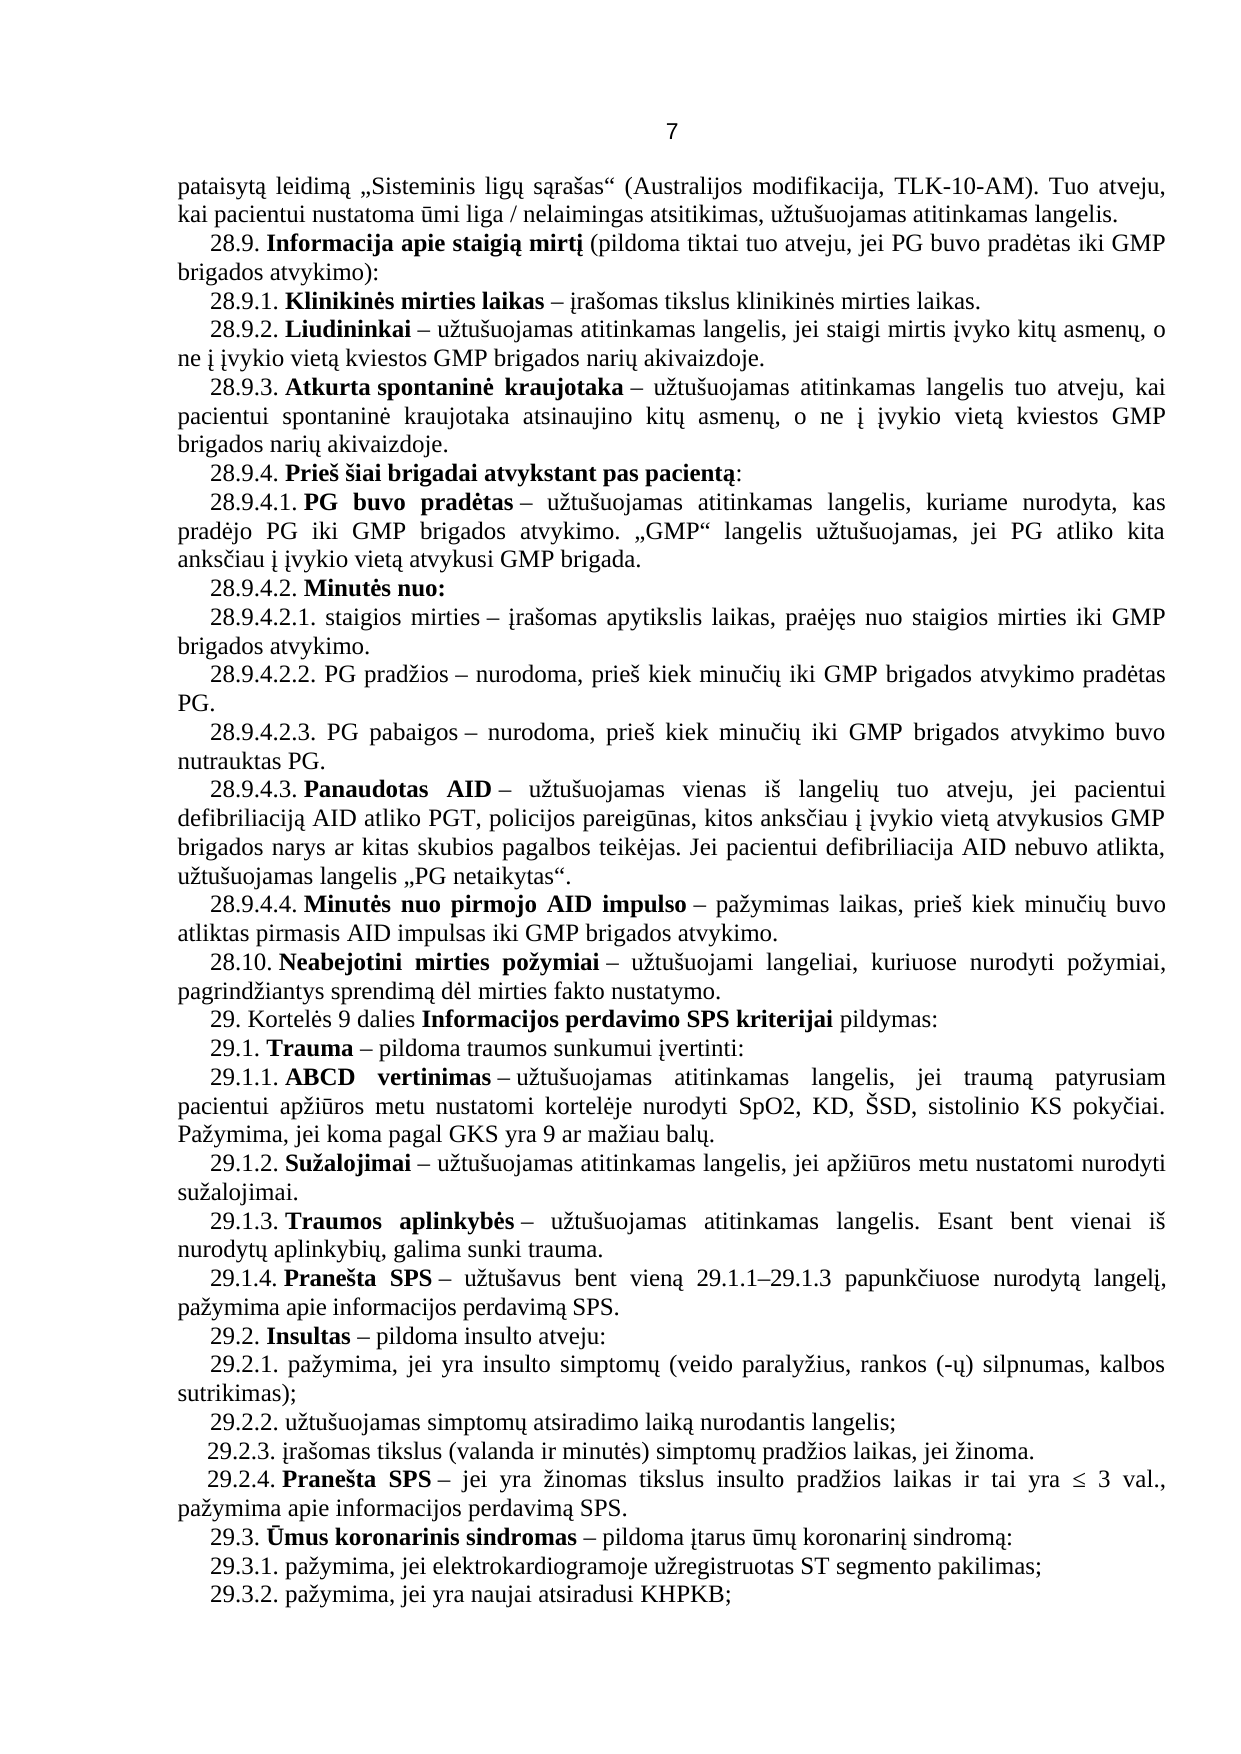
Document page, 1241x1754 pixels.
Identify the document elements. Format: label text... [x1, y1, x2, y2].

text 29.2.1. pažymima, jei yra insulto simptomų (veido paralyžius, rankos (-ų) silpnumas, kalbos sutrikimas); [177, 1349, 1167, 1407]
text 28.9.4. Prieš šiai brigadai atvykstant pas pacientą: [177, 458, 1167, 487]
text 29.1.4. Pranešta SPS – užtušavus bent vieną 29.1.1–29.1.3 papunkčiuose nurodytą langelį, pažymima apie informacijos perdavimą SPS. [177, 1263, 1167, 1321]
text 29.1.2. Sužalojimai – užtušuojamas atitinkamas langelis, jei apžiūros metu nustatomi nurodyti sužalojimai. [177, 1148, 1167, 1206]
text 28.9.4.2.3. PG pabaigos – nurodoma, prieš kiek minučių iki GMP brigados atvykimo buvo nutrauktas PG. [177, 717, 1167, 774]
text 29.2.3. įrašomas tikslus (valanda ir minutės) simptomų pradžios laikas, jei žinoma. [177, 1436, 1167, 1464]
text 29.3.2. pažymima, jei yra naujai atsiradusi KHPKB; [177, 1579, 1167, 1608]
text 29.3. Ūmus koronarinis sindromas – pildoma įtarus ūmų koronarinį sindromą: [177, 1522, 1167, 1551]
text 28.9.4.2.1. staigios mirties – įrašomas apytikslis laikas, praėjęs nuo staigios mirties iki GMP brigados atvykimo. [177, 602, 1167, 659]
text 28.9.1. Klinikinės mirties laikas – įrašomas tikslus klinikinės mirties laikas. [177, 286, 1167, 314]
text 29.1. Trauma – pildoma traumos sunkumui įvertinti: [177, 1033, 1167, 1062]
text 29. Kortelės 9 dalies Informacijos perdavimo SPS kriterijai pildymas: [177, 1004, 1167, 1033]
text 28.9.3. Atkurta spontaninė kraujotaka – užtušuojamas atitinkamas langelis tuo atveju, kai pacientui spontaninė kraujotaka atsinaujino kitų asmenų, o ne į įvykio vietą kviestos GMP brigados narių akivaizdoje. [177, 372, 1167, 458]
text 28.9.4.2.2. PG pradžios – nurodoma, prieš kiek minučių iki GMP brigados atvykimo pradėtas PG. [177, 659, 1167, 717]
text 28.9.4.3. Panaudotas AID – užtušuojamas vienas iš langelių tuo atveju, jei pacientui defibriliaciją AID atliko PGT, policijos pareigūnas, kitos anksčiau į įvykio vietą atvykusios GMP brigados narys ar kitas skubios pagalbos teikėjas. Jei pacientui defibriliacija AID nebuvo atlikta, užtušuojamas langelis „PG netaikytas“. [177, 774, 1167, 889]
text 29.2.2. užtušuojamas simptomų atsiradimo laiką nurodantis langelis; [177, 1407, 1167, 1436]
text 29.1.1. ABCD vertinimas – užtušuojamas atitinkamas langelis, jei traumą patyrusiam pacientui apžiūros metu nustatomi kortelėje nurodyti SpO2, KD, ŠSD, sistolinio KS pokyčiai. Pažymima, jei koma pagal GKS yra 9 ar mažiau balų. [177, 1062, 1167, 1148]
text 29.1.3. Traumos aplinkybės – užtušuojamas atitinkamas langelis. Esant bent vienai iš nurodytų aplinkybių, galima sunki trauma. [177, 1206, 1167, 1263]
text 29.3.1. pažymima, jei elektrokardiogramoje užregistruotas ST segmento pakilimas; [177, 1551, 1167, 1579]
text 28.10. Neabejotini mirties požymiai – užtušuojami langeliai, kuriuose nurodyti požymiai, pagrindžiantys sprendimą dėl mirties fakto nustatymo. [177, 947, 1167, 1004]
text 29.2. Insultas – pildoma insulto atveju: [177, 1321, 1167, 1349]
text 28.9. Informacija apie staigią mirtį (pildoma tiktai tuo atveju, jei PG buvo pradėtas iki GMP brigados atvykimo): [177, 228, 1167, 286]
text pataisytą leidimą „Sisteminis ligų sąrašas“ (Australijos modifikacija, TLK-10-AM). Tuo atveju, kai pacientui nustatoma ūmi liga / nelaimingas atsitikimas, užtušuojamas atitinkamas langelis. [177, 171, 1167, 228]
text 28.9.4.1. PG buvo pradėtas – užtušuojamas atitinkamas langelis, kuriame nurodyta, kas pradėjo PG iki GMP brigados atvykimo. „GMP“ langelis užtušuojamas, jei PG atliko kita anksčiau į įvykio vietą atvykusi GMP brigada. [177, 487, 1167, 573]
text 28.9.4.4. Minutės nuo pirmojo AID impulso – pažymimas laikas, prieš kiek minučių buvo atliktas pirmasis AID impulsas iki GMP brigados atvykimo. [177, 889, 1167, 947]
text 29.2.4. Pranešta SPS – jei yra žinomas tikslus insulto pradžios laikas ir tai yra ≤ 3 val., pažymima apie informacijos perdavimą SPS. [177, 1464, 1167, 1522]
text 28.9.4.2. Minutės nuo: [177, 573, 1167, 602]
text 28.9.2. Liudininkai – užtušuojamas atitinkamas langelis, jei staigi mirtis įvyko kitų asmenų, o ne į įvykio vietą kviestos GMP brigados narių akivaizdoje. [177, 314, 1167, 372]
